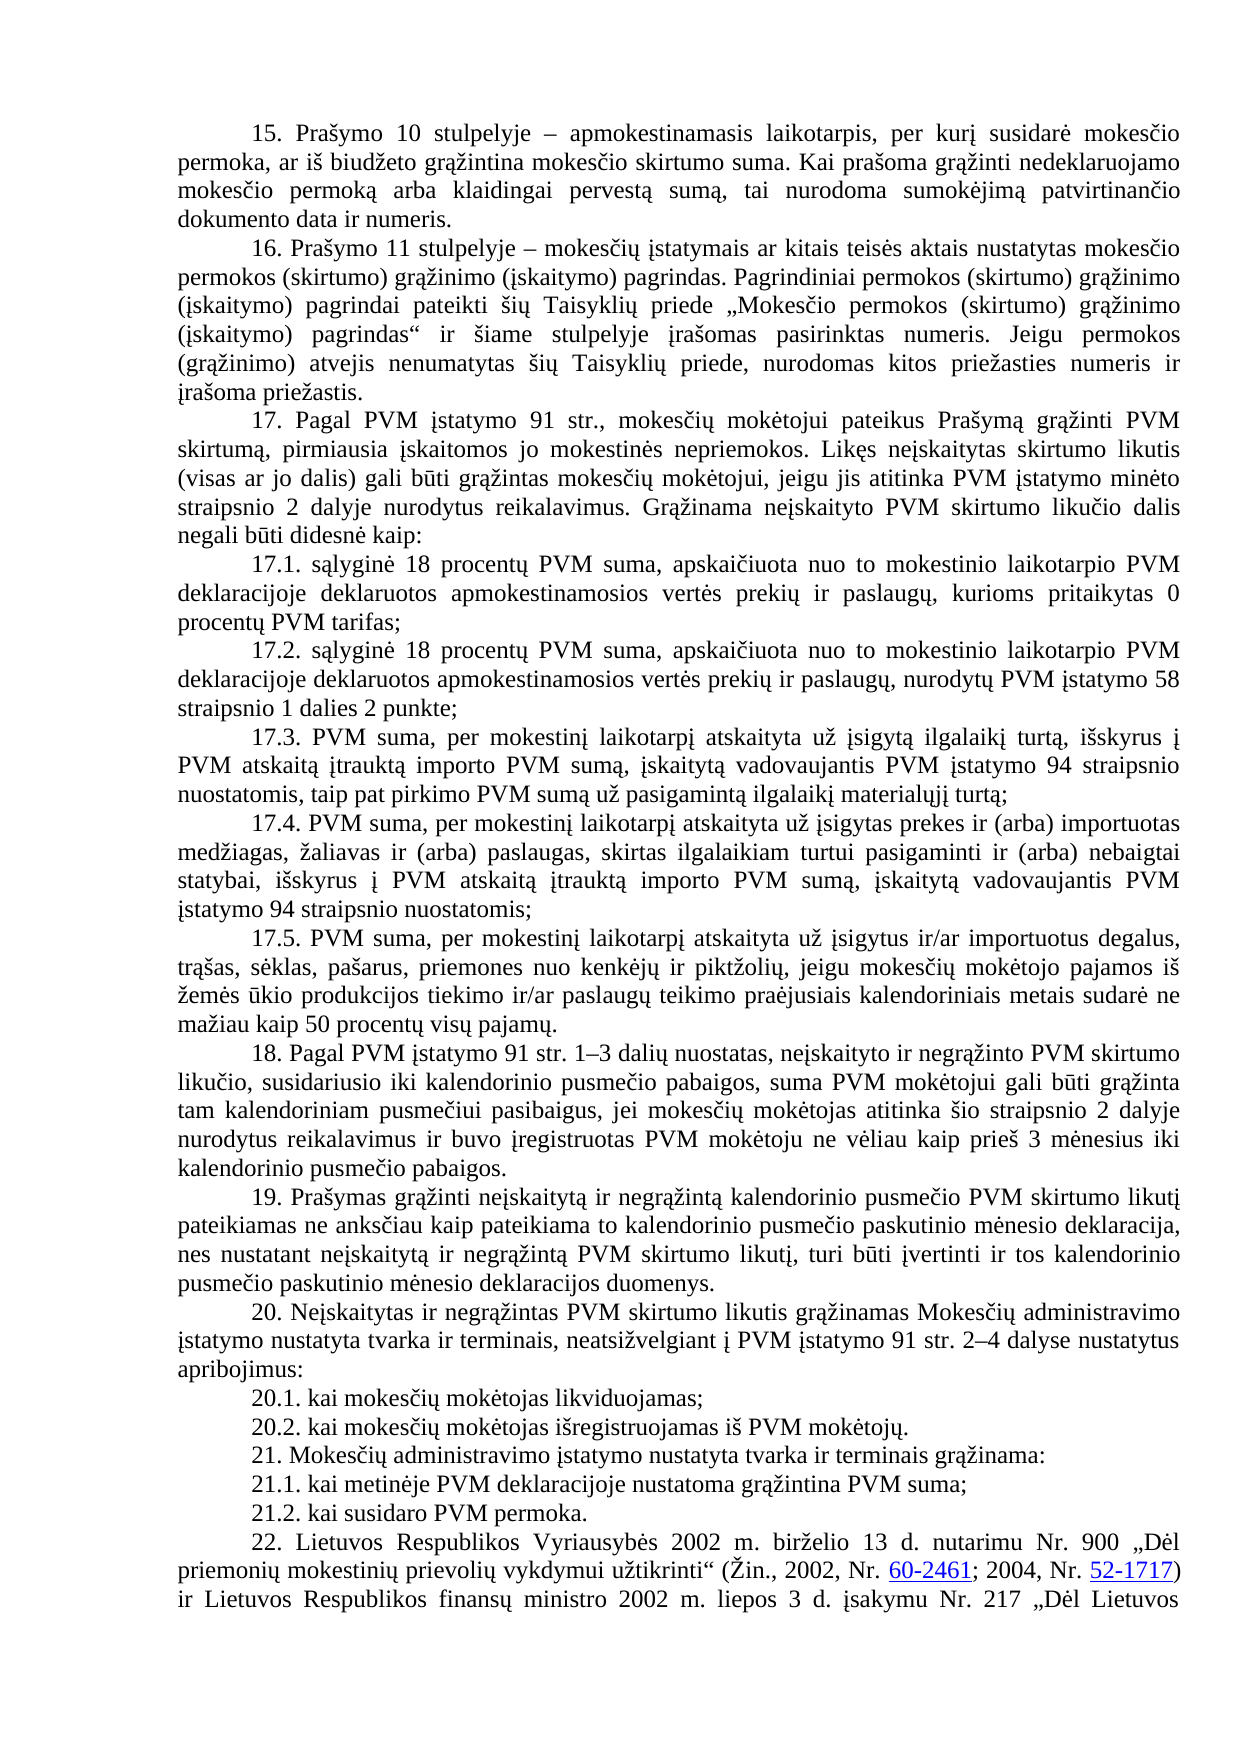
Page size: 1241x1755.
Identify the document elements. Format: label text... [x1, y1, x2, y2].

text 19. Prašymas grąžinti neįskaitytą ir negrąžintą kalendorinio pusmečio PVM skirtumo likutį pateikiamas ne anksčiau kaip pateikiama to kalendorinio pusmečio paskutinio mėnesio deklaracija, nes nustatant neįskaitytą ir negrąžintą PVM skirtumo likutį, turi būti įvertinti ir tos kalendorinio pusmečio paskutinio mėnesio deklaracijos duomenys. [177, 1182, 1181, 1297]
text 17.5. PVM suma, per mokestinį laikotarpį atskaityta už įsigytus ir/ar importuotus degalus, trąšas, sėklas, pašarus, priemones nuo kenkėjų ir piktžolių, jeigu mokesčių mokėtojo pajamos iš žemės ūkio produkcijos tiekimo ir/ar paslaugų teikimo praėjusiais kalendoriniais metais sudarė ne mažiau kaip 50 procentų visų pajamų. [177, 923, 1181, 1038]
text 22. Lietuvos Respublikos Vyriausybės 2002 m. birželio 13 d. nutarimu Nr. 900 „Dėl priemonių mokestinių prievolių vykdymui užtikrinti“ (Žin., 2002, Nr. 60-2461; 2004, Nr. 52-1717) ir Lietuvos Respublikos finansų ministro 2002 m. liepos 3 d. įsakymu Nr. 217 „Dėl Lietuvos [177, 1527, 1181, 1613]
text 20.1. kai mokesčių mokėtojas likviduojamas; [177, 1383, 1181, 1412]
text 16. Prašymo 11 stulpelyje – mokesčių įstatymais ar kitais teisės aktais nustatytas mokesčio permokos (skirtumo) grąžinimo (įskaitymo) pagrindas. Pagrindiniai permokos (skirtumo) grąžinimo (įskaitymo) pagrindai pateikti šių Taisyklių priede „Mokesčio permokos (skirtumo) grąžinimo (įskaitymo) pagrindas“ ir šiame stulpelyje įrašomas pasirinktas numeris. Jeigu permokos (grąžinimo) atvejis nenumatytas šių Taisyklių priede, nurodomas kitos priežasties numeris ir įrašoma priežastis. [177, 233, 1181, 406]
text 15. Prašymo 10 stulpelyje – apmokestinamasis laikotarpis, per kurį susidarė mokesčio permoka, ar iš biudžeto grąžintina mokesčio skirtumo suma. Kai prašoma grąžinti nedeklaruojamo mokesčio permoką arba klaidingai pervestą sumą, tai nurodoma sumokėjimą patvirtinančio dokumento data ir numeris. [177, 118, 1181, 233]
text 20. Neįskaitytas ir negrąžintas PVM skirtumo likutis grąžinamas Mokesčių administravimo įstatymo nustatyta tvarka ir terminais, neatsižvelgiant į PVM įstatymo 91 str. 2–4 dalyse nustatytus apribojimus: [177, 1297, 1181, 1383]
text 21. Mokesčių administravimo įstatymo nustatyta tvarka ir terminais grąžinama: [177, 1441, 1181, 1469]
text 18. Pagal PVM įstatymo 91 str. 1–3 dalių nuostatas, neįskaityto ir negrąžinto PVM skirtumo likučio, susidariusio iki kalendorinio pusmečio pabaigos, suma PVM mokėtojui gali būti grąžinta tam kalendoriniam pusmečiui pasibaigus, jei mokesčių mokėtojas atitinka šio straipsnio 2 dalyje nurodytus reikalavimus ir buvo įregistruotas PVM mokėtoju ne vėliau kaip prieš 3 mėnesius iki kalendorinio pusmečio pabaigos. [177, 1038, 1181, 1182]
text 21.1. kai metinėje PVM deklaracijoje nustatoma grąžintina PVM suma; [177, 1469, 1181, 1498]
text 20.2. kai mokesčių mokėtojas išregistruojamas iš PVM mokėtojų. [177, 1412, 1181, 1441]
text 21.2. kai susidaro PVM permoka. [177, 1498, 1181, 1527]
text 17.3. PVM suma, per mokestinį laikotarpį atskaityta už įsigytą ilgalaikį turtą, išskyrus į PVM atskaitą įtrauktą importo PVM sumą, įskaitytą vadovaujantis PVM įstatymo 94 straipsnio nuostatomis, taip pat pirkimo PVM sumą už pasigamintą ilgalaikį materialųjį turtą; [177, 722, 1181, 808]
text 17.1. sąlyginė 18 procentų PVM suma, apskaičiuota nuo to mokestinio laikotarpio PVM deklaracijoje deklaruotos apmokestinamosios vertės prekių ir paslaugų, kurioms pritaikytas 0 procentų PVM tarifas; [177, 549, 1181, 636]
text 17.2. sąlyginė 18 procentų PVM suma, apskaičiuota nuo to mokestinio laikotarpio PVM deklaracijoje deklaruotos apmokestinamosios vertės prekių ir paslaugų, nurodytų PVM įstatymo 58 straipsnio 1 dalies 2 punkte; [177, 636, 1181, 722]
text 17.4. PVM suma, per mokestinį laikotarpį atskaityta už įsigytas prekes ir (arba) importuotas medžiagas, žaliavas ir (arba) paslaugas, skirtas ilgalaikiam turtui pasigaminti ir (arba) nebaigtai statybai, išskyrus į PVM atskaitą įtrauktą importo PVM sumą, įskaitytą vadovaujantis PVM įstatymo 94 straipsnio nuostatomis; [177, 808, 1181, 923]
text 17. Pagal PVM įstatymo 91 str., mokesčių mokėtojui pateikus Prašymą grąžinti PVM skirtumą, pirmiausia įskaitomos jo mokestinės nepriemokos. Likęs neįskaitytas skirtumo likutis (visas ar jo dalis) gali būti grąžintas mokesčių mokėtojui, jeigu jis atitinka PVM įstatymo minėto straipsnio 2 dalyje nurodytus reikalavimus. Grąžinama neįskaityto PVM skirtumo likučio dalis negali būti didesnė kaip: [177, 406, 1181, 549]
